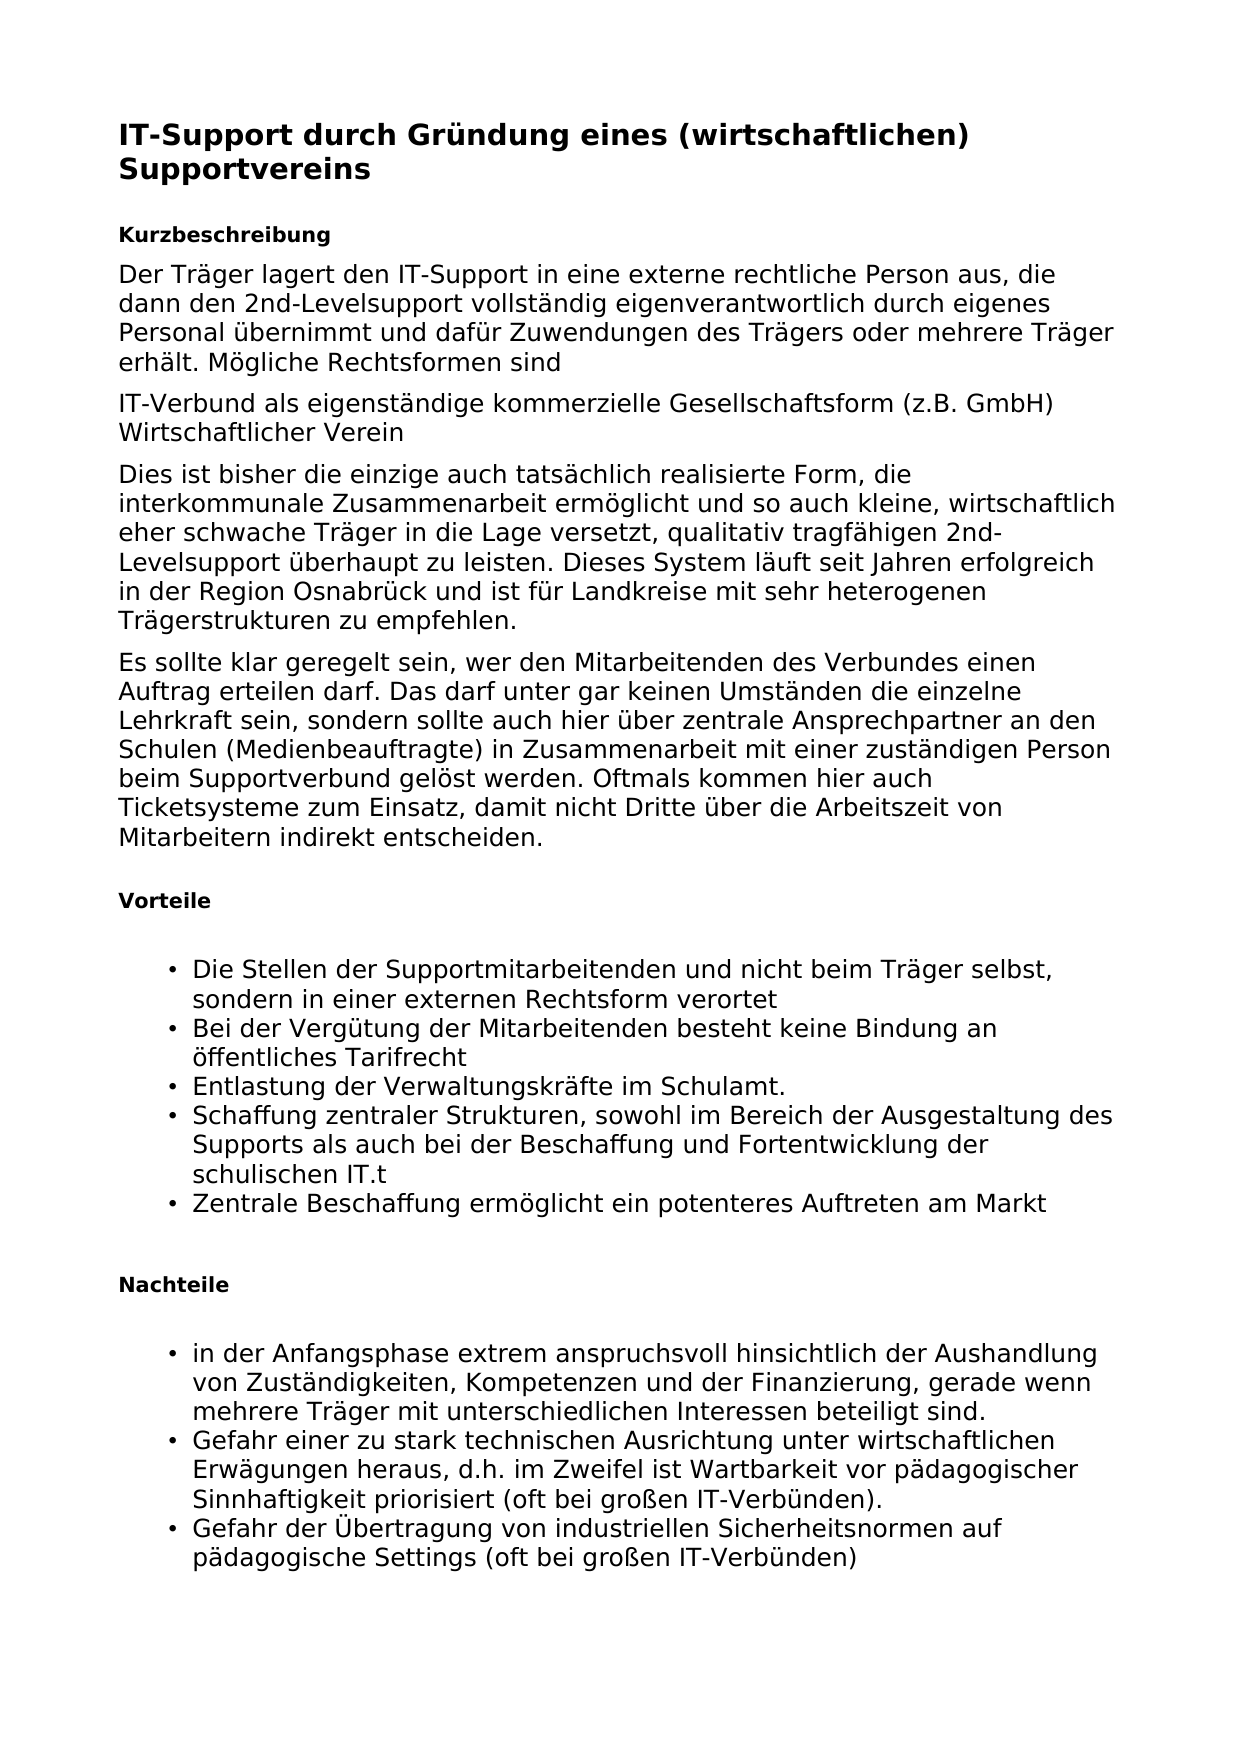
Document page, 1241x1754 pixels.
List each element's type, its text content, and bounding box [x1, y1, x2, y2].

list Die Stellen der Supportmitarbeitenden und nicht beim Träger selbst, sondern in einer externen Rechtsform verortet [177, 956, 1122, 1014]
list Schaffung zentraler Strukturen, sowohl im Bereich der Ausgestaltung des Supports als auch bei der Beschaffung und Fortentwicklung der schulischen IT.t [177, 1102, 1122, 1189]
text Der Träger lagert den IT-Support in eine externe rechtliche Person aus, die dann den 2nd-Levelsupport vollständig eigenverantwortlich durch eigenes Personal übernimmt und dafür Zuwendungen des Trägers oder mehrere Träger erhält. Mögliche Rechtsformen sind [118, 260, 1122, 377]
text Dies ist bisher die einzige auch tatsächlich realisierte Form, die interkommunale Zusammenarbeit ermöglicht und so auch kleine, wirtschaftlich eher schwache Träger in die Lage versetzt, qualitativ tragfähigen 2nd-Levelsupport überhaupt zu leisten. Dieses System läuft seit Jahren erfolgreich in der Region Osnabrück und ist für Landkreise mit sehr heterogenen Trägerstrukturen zu empfehlen. [118, 460, 1122, 635]
subtitle Kurzbeschreibung [118, 223, 1122, 248]
text IT-Verbund als eigenständige kommerzielle Gesellschaftsform (z.B. GmbH) Wirtschaftlicher Verein [118, 389, 1122, 448]
list Entlastung der Verwaltungskräfte im Schulamt. [177, 1072, 1122, 1102]
list Gefahr der Übertragung von industriellen Sicherheitsnormen auf pädagogische Settings (oft bei großen IT-Verbünden) [177, 1514, 1122, 1572]
list Zentrale Beschaffung ermöglicht ein potenteres Auftreten am Markt [177, 1189, 1122, 1218]
subtitle IT-Support durch Gründung eines (wirtschaftlichen) Supportvereins [118, 118, 1122, 186]
list Gefahr einer zu stark technischen Ausrichtung unter wirtschaftlichen Erwägungen heraus, d.h. im Zweifel ist Wartbarkeit vor pädagogischer Sinnhaftigkeit priorisiert (oft bei großen IT-Verbünden). [177, 1426, 1122, 1514]
list in der Anfangsphase extrem anspruchsvoll hinsichtlich der Aushandlung von Zuständigkeiten, Kompetenzen und der Finanzierung, gerade wenn mehrere Träger mit unterschiedlichen Interessen beteiligt sind. [177, 1339, 1122, 1426]
text Es sollte klar geregelt sein, wer den Mitarbeitenden des Verbundes einen Auftrag erteilen darf. Das darf unter gar keinen Umständen die einzelne Lehrkraft sein, sondern sollte auch hier über zentrale Ansprechpartner an den Schulen (Medienbeauftragte) in Zusammenarbeit mit einer zuständigen Person beim Supportverbund gelöst werden. Oftmals kommen hier auch Ticketsysteme zum Einsatz, damit nicht Dritte über die Arbeitszeit von Mitarbeitern indirekt entscheiden. [118, 648, 1122, 852]
subtitle Vorteile [118, 889, 1122, 914]
subtitle Nachteile [118, 1273, 1122, 1297]
list Bei der Vergütung der Mitarbeitenden besteht keine Bindung an öffentliches Tarifrecht [177, 1014, 1122, 1072]
